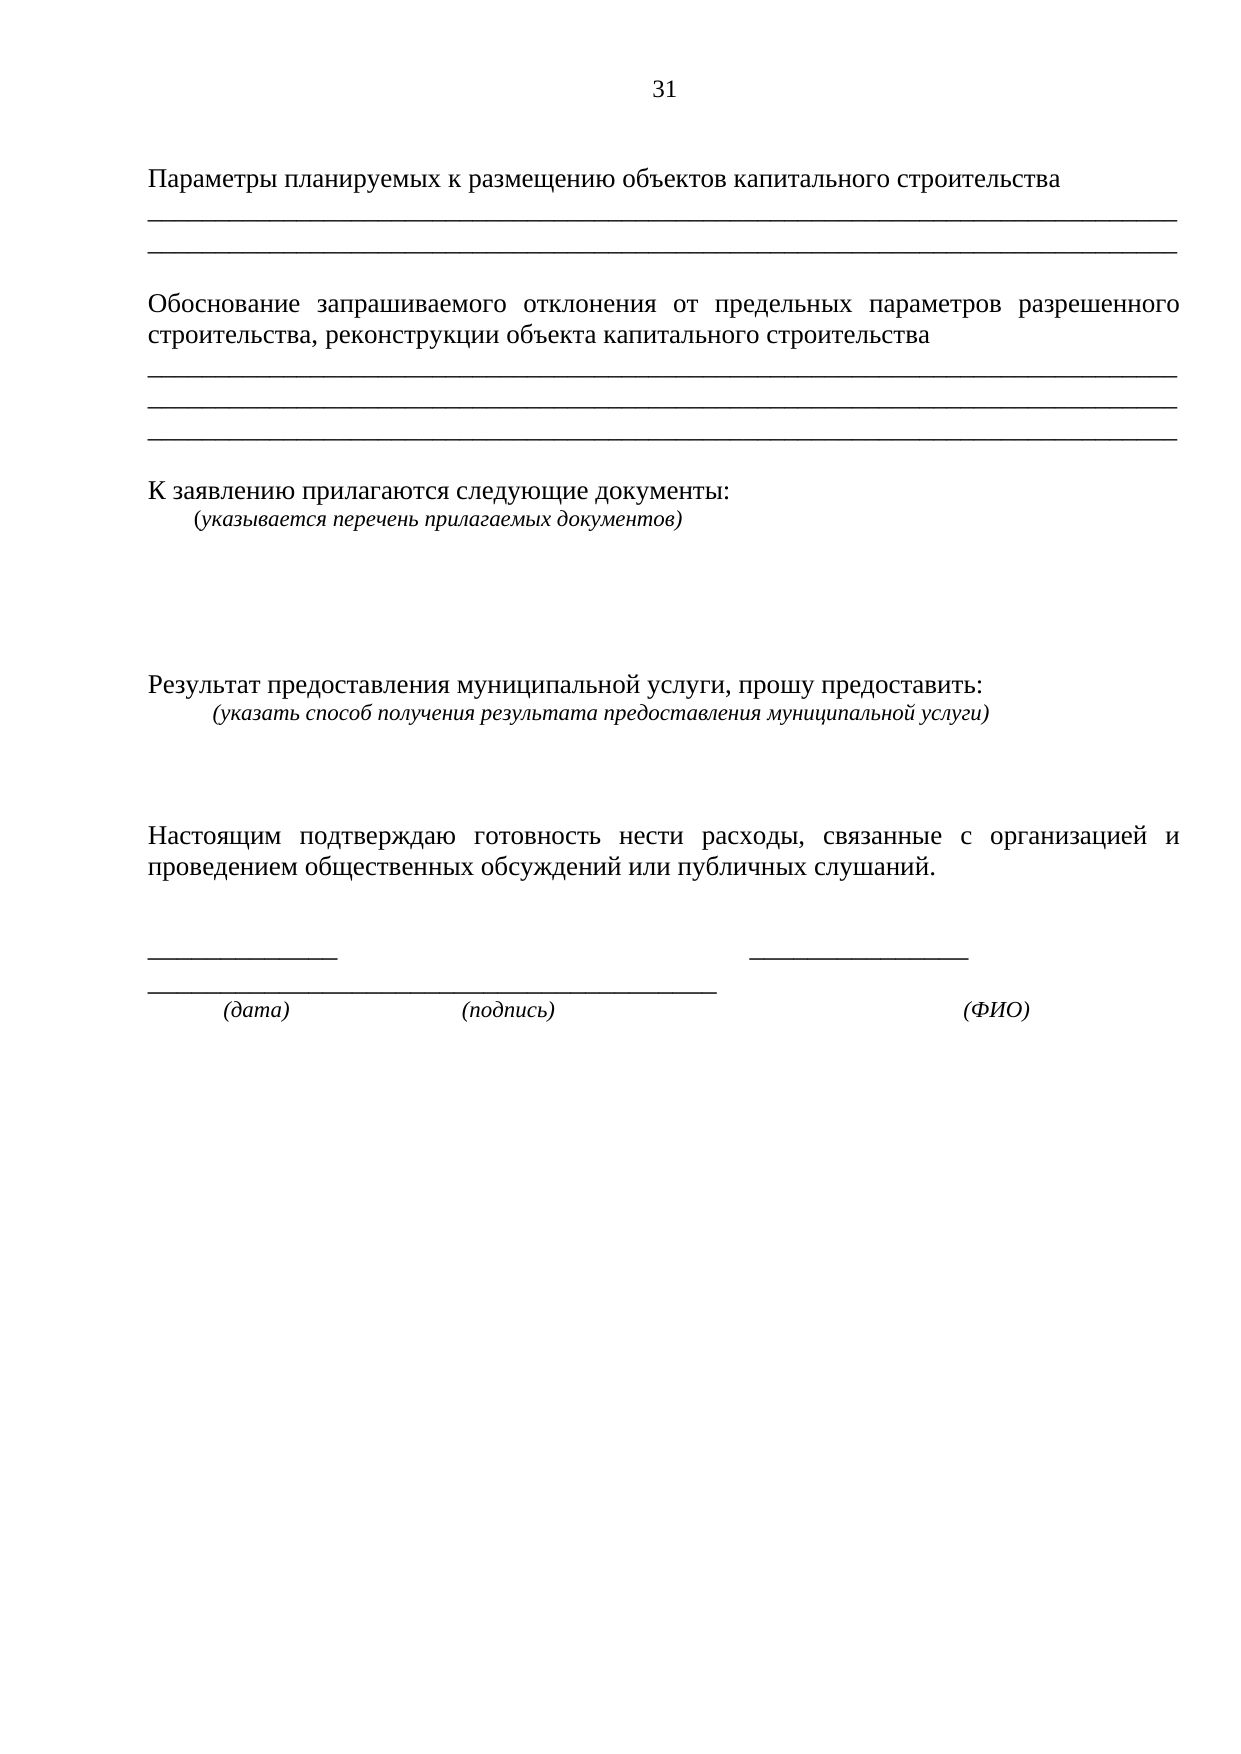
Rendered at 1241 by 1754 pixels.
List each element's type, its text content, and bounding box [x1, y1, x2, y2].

text (указывается перечень прилагаемых документов) [148, 505, 1181, 531]
text ____________________________________________________________________________ [148, 225, 1181, 256]
text (указать способ получения результата предоставления муниципальной услуги) [148, 699, 1181, 726]
text ____________________________________________________________________________ [148, 349, 1181, 381]
text ____________________________________________________________________________ [148, 381, 1181, 412]
text (дата) (подпись) (ФИО) [148, 996, 1181, 1023]
text ____________________________________________________________________________ [148, 194, 1181, 225]
text К заявлению прилагаются следующие документы: [148, 474, 1181, 505]
text _____________ _______________ _______________________________________ [148, 929, 1181, 996]
text Настоящим подтверждаю готовность нести расходы, связанные с организацией и проведением общественных обсуждений или публичных слушаний. [148, 819, 1181, 881]
text Обоснование запрашиваемого отклонения от предельных параметров разрешенного строительства, реконструкции объекта капитального строительства [148, 287, 1181, 349]
text ____________________________________________________________________________ [148, 412, 1181, 443]
text Результат предоставления муниципальной услуги, прошу предоставить: [148, 668, 1181, 699]
text Параметры планируемых к размещению объектов капитального строительства [148, 162, 1181, 194]
